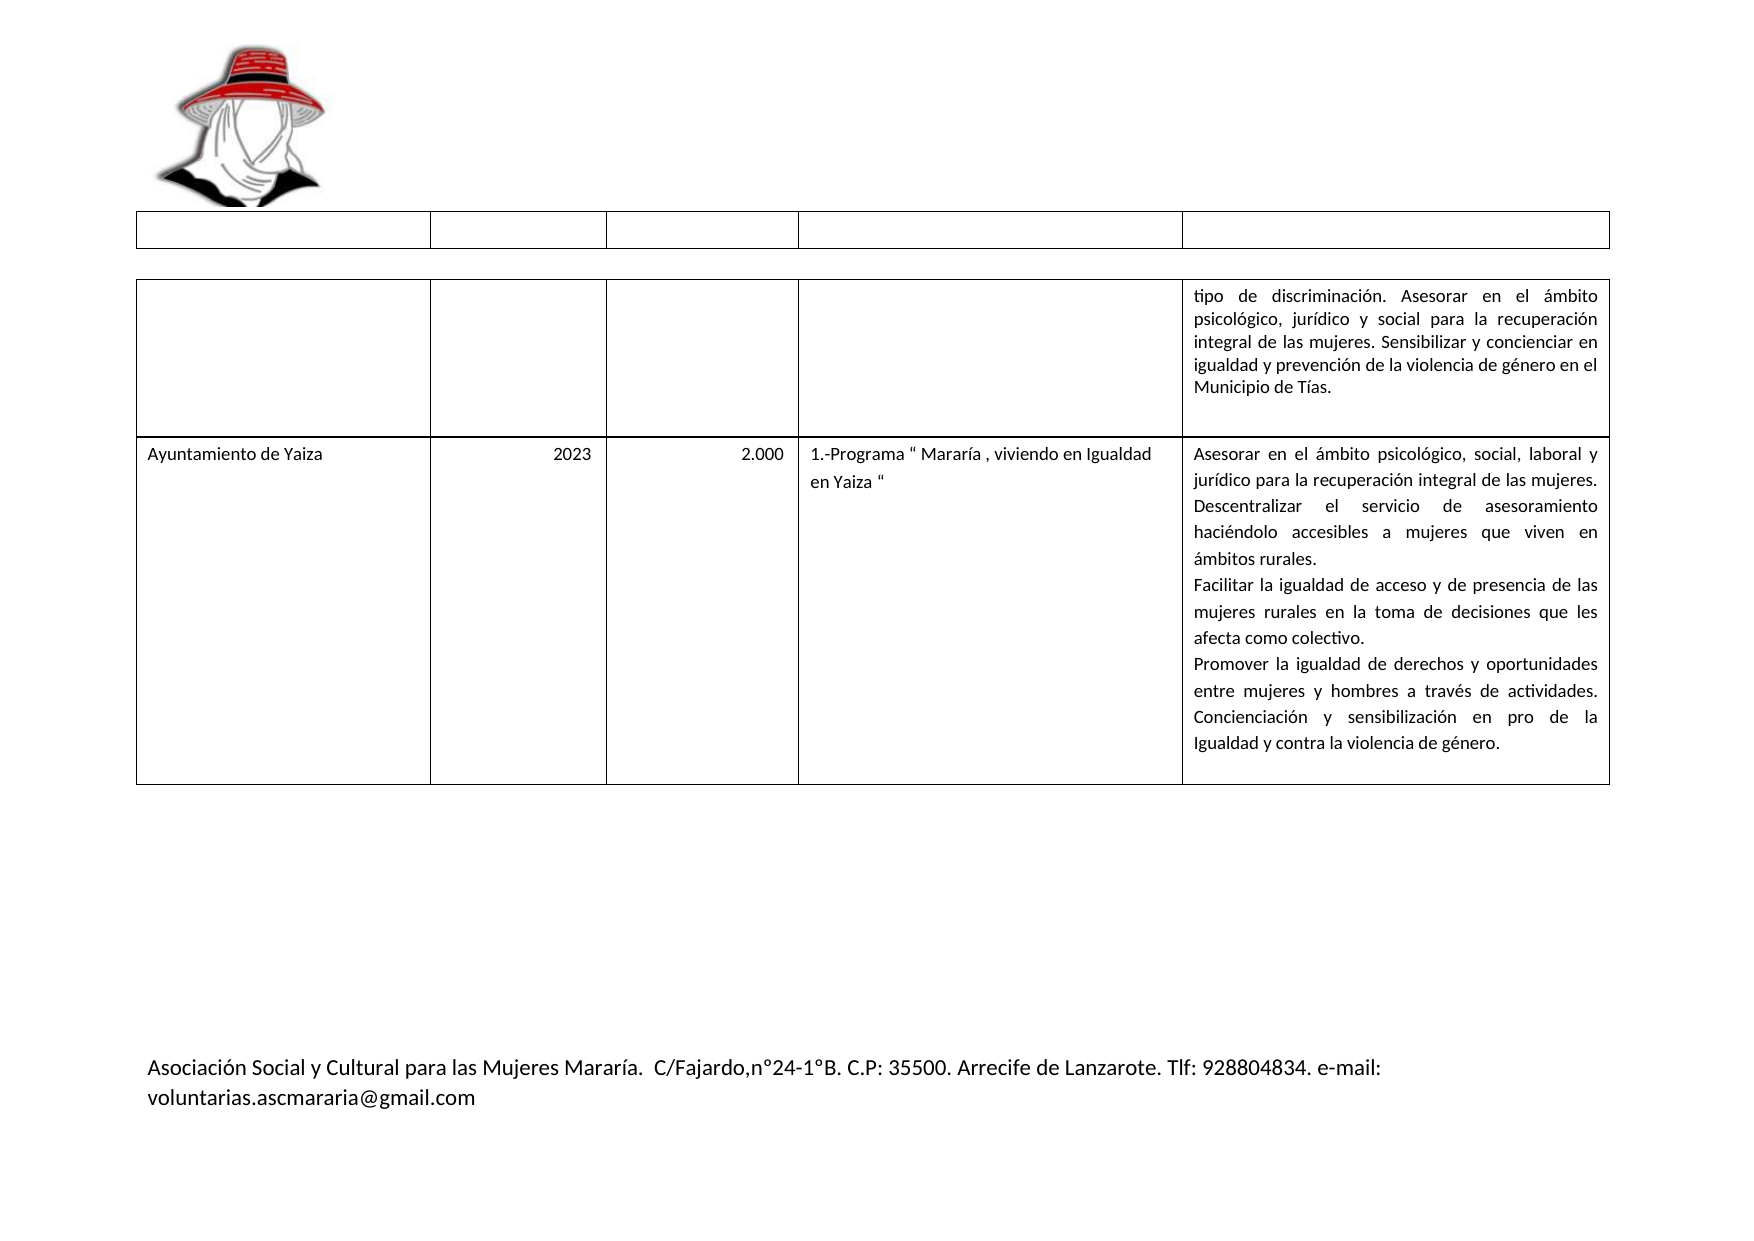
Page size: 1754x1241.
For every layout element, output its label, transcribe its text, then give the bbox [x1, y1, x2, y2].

table_header [607, 280, 798, 436]
table_cell Ayuntamiento de Yaiza [137, 438, 430, 783]
table_cell 2023 [431, 438, 606, 783]
table_cell 2.000 [607, 438, 798, 783]
table_cell 1.-Programa “ Mararía , viviendo en Igualdad en Yaiza “ [799, 438, 1182, 783]
table_header [431, 280, 606, 436]
table_cell [799, 212, 1182, 248]
table_header [137, 280, 430, 436]
table_header tipo de discriminación. Asesorar en el ámbito psicológico, jurídico y social para la recuperación integral de las mujeres. Sensibilizar y concienciar en igualdad y prevención de la violencia de género en el Municipio de Tías. [1183, 280, 1609, 436]
table_cell [431, 212, 606, 248]
table_cell Asesorar en el ámbito psicológico, social, laboral y jurídico para la recuperación integral de las mujeres. Descentralizar el servicio de asesoramiento haciéndolo accesibles a mujeres que viven en ámbitos rurales. Facilitar la igualdad de acceso y de presencia de las mujeres rurales en la toma de decisiones que les afecta como colectivo. Promover la igualdad de derechos y oportunidades entre mujeres y hombres a través de actividades. Concienciación y sensibilización en pro de la Igualdad y contra la violencia de género. [1183, 438, 1609, 783]
table_cell [137, 212, 430, 248]
table_header [799, 280, 1182, 436]
table_cell [607, 212, 798, 248]
table_cell [1183, 212, 1609, 248]
